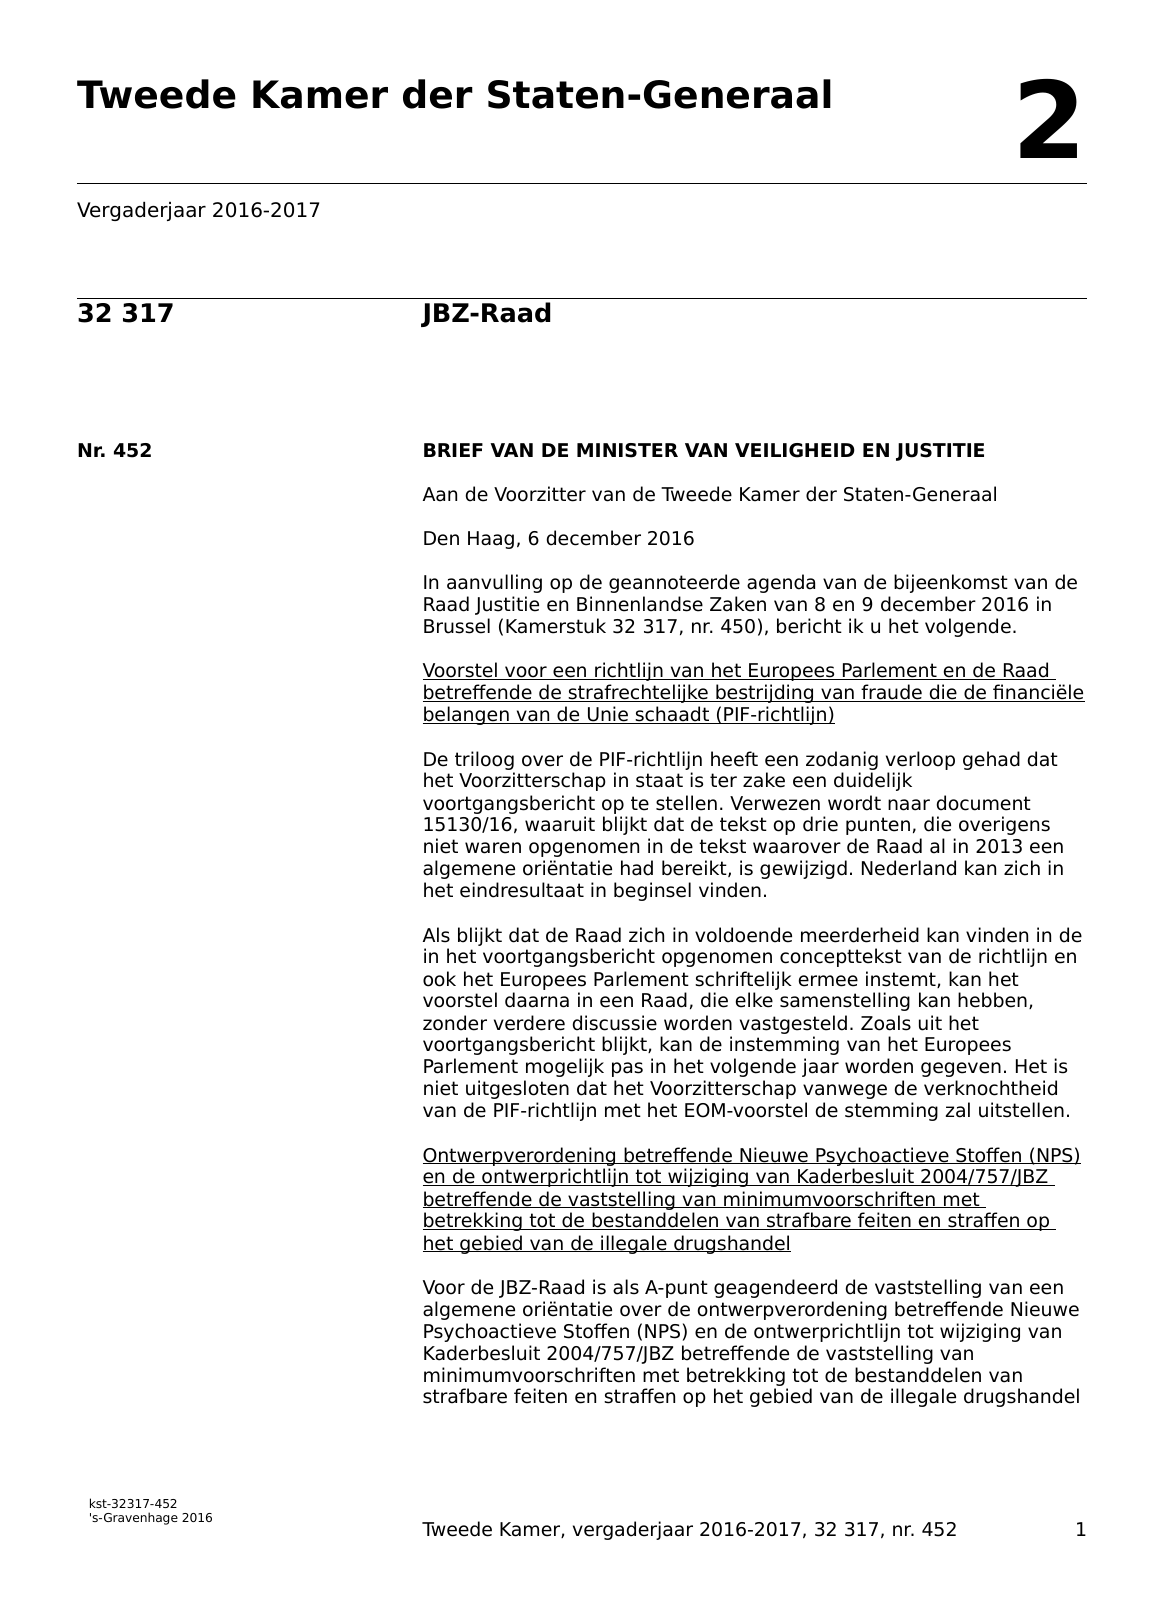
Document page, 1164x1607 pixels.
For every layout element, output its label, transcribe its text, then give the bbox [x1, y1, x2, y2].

text 's-Gravenhage 2016 [88, 1511, 323, 1525]
table_header 2 [886, 59, 1087, 183]
text De triloog over de PIF-richtlijn heeft een zodanig verloop gehad dat het Voorzitterschap in staat is ter zake een duidelijk voortgangsbericht op te stellen. Verwezen wordt naar document 15130/16, waaruit blijkt dat de tekst op drie punten, die overigens niet waren opgenomen in de tekst waarover de Raad al in 2013 een algemene oriëntatie had bereikt, is gewijzigd. Nederland kan zich in het eindresultaat in beginsel vinden. [422, 748, 1087, 902]
text Den Haag, 6 december 2016 [422, 528, 1087, 550]
text Voor de JBZ-Raad is als A-punt geagendeerd de vaststelling van een algemene oriëntatie over de ontwerpverordening betreffende Nieuwe Psychoactieve Stoffen (NPS) en de ontwerprichtlijn tot wijziging van Kaderbesluit 2004/757/JBZ betreffende de vaststelling van minimumvoorschriften met betrekking tot de bestanddelen van strafbare feiten en straffen op het gebied van de illegale drugshandel [422, 1277, 1087, 1408]
subtitle Voorstel voor een richtlijn van het Europees Parlement en de Raad betreffende de strafrechtelijke bestrijding van fraude die de financiële belangen van de Unie schaadt (PIF-richtlijn) [422, 660, 1087, 726]
text Aan de Voorzitter van de Tweede Kamer der Staten-Generaal [422, 484, 1087, 506]
subtitle 32 317 JBZ-Raad [77, 299, 1087, 329]
text kst-32317-452 [88, 1497, 323, 1511]
text Als blijkt dat de Raad zich in voldoende meerderheid kan vinden in de in het voortgangsbericht opgenomen concepttekst van de richtlijn en ook het Europees Parlement schriftelijk ermee instemt, kan het voorstel daarna in een Raad, die elke samenstelling kan hebben, zonder verdere discussie worden vastgesteld. Zoals uit het voortgangsbericht blijkt, kan de instemming van het Europees Parlement mogelijk pas in het volgende jaar worden gegeven. Het is niet uitgesloten dat het Voorzitterschap vanwege de verknochtheid van de PIF-richtlijn met het EOM-voorstel de stemming zal uitstellen. [422, 924, 1087, 1122]
subtitle Ontwerpverordening betreffende Nieuwe Psychoactieve Stoffen (NPS) en de ontwerprichtlijn tot wijziging van Kaderbesluit 2004/757/JBZ betreffende de vaststelling van minimumvoorschriften met betrekking tot de bestanddelen van strafbare feiten en straffen op het gebied van de illegale drugshandel [422, 1144, 1087, 1254]
subtitle Nr. 452 BRIEF VAN DE MINISTER VAN VEILIGHEID EN JUSTITIE [77, 440, 1087, 462]
text In aanvulling op de geannoteerde agenda van de bijeenkomst van de Raad Justitie en Binnenlandse Zaken van 8 en 9 december 2016 in Brussel (Kamerstuk 32 317, nr. 450), bericht ik u het volgende. [422, 572, 1087, 638]
table_header Tweede Kamer der Staten-Generaal [77, 59, 886, 183]
table_cell Vergaderjaar 2016-2017 [77, 184, 1087, 298]
